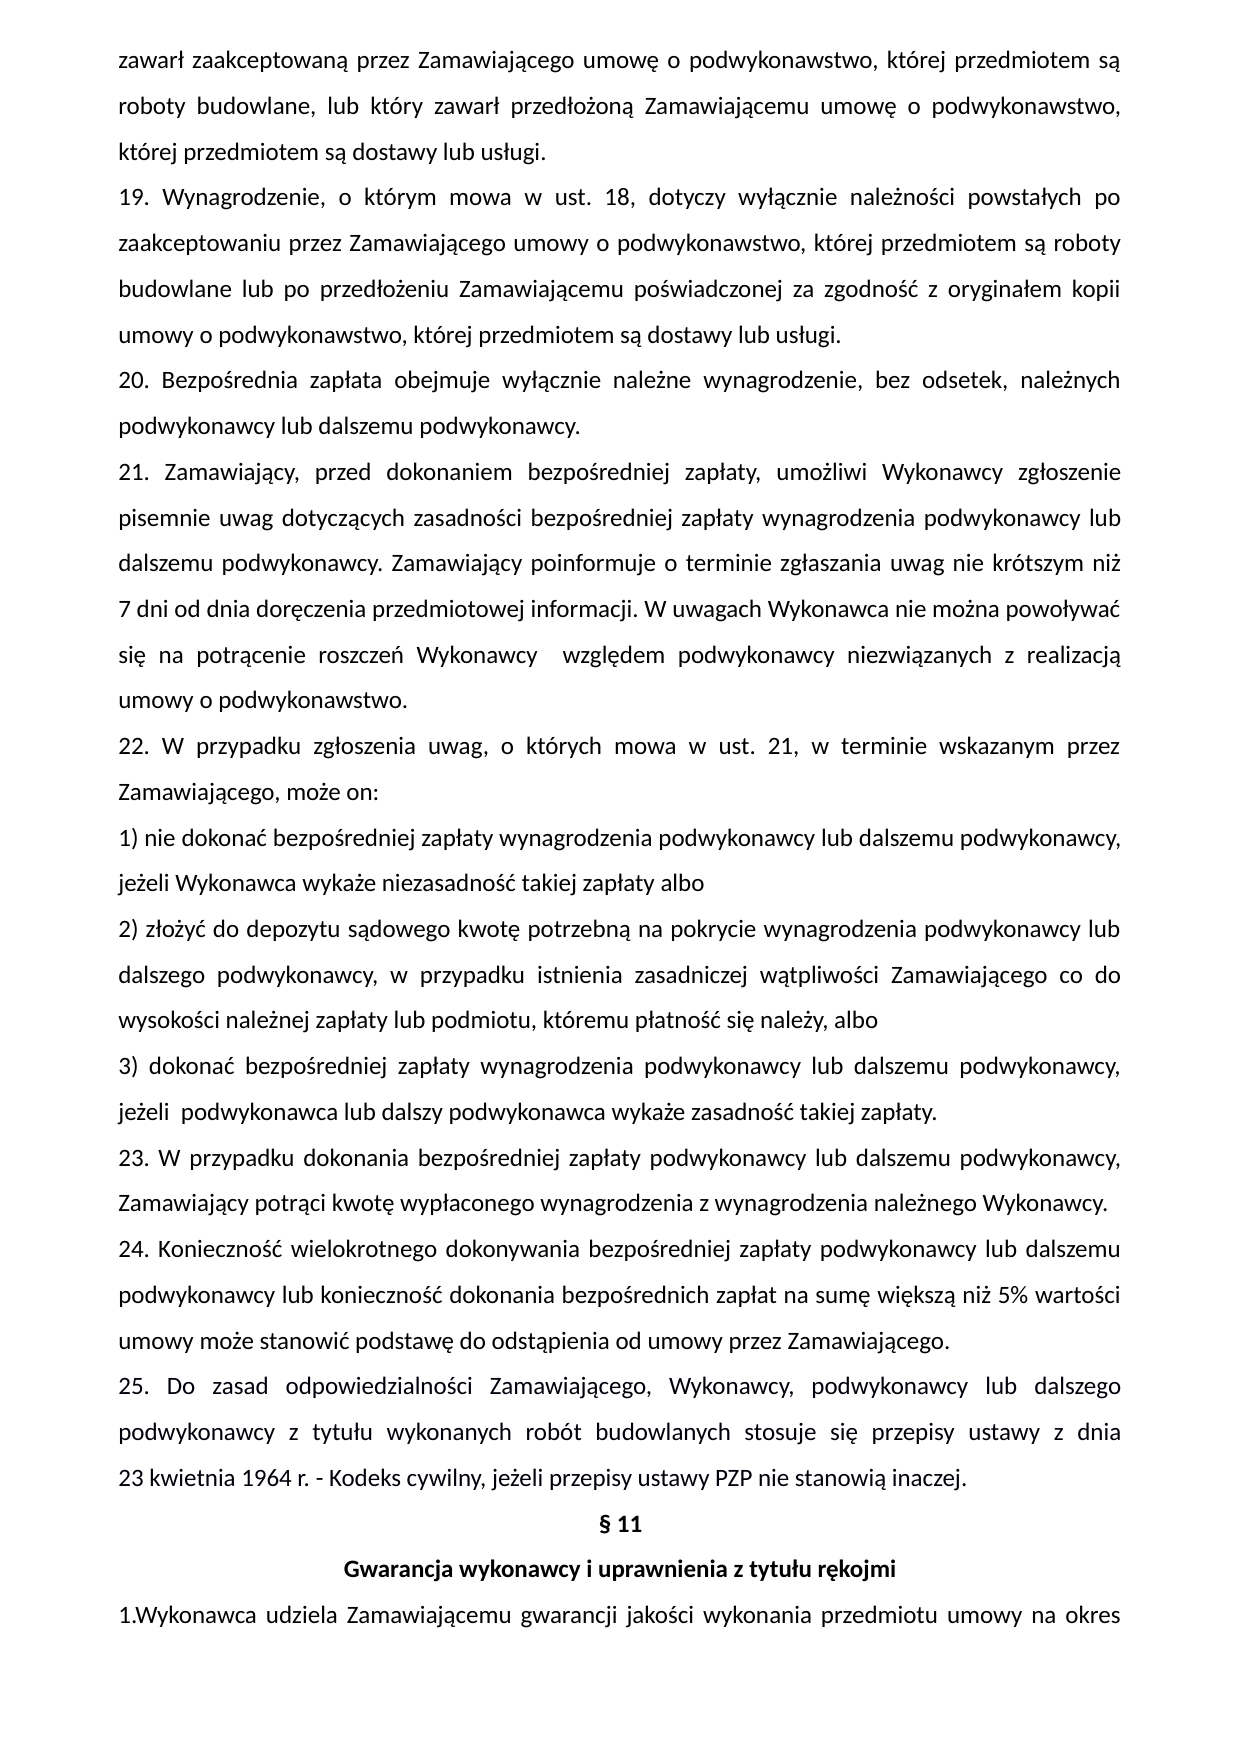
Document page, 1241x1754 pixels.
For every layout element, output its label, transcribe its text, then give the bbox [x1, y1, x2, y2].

text zawarł zaakceptowaną przez Zamawiającego umowę o podwykonawstwo, której przedmiotem są roboty budowlane, lub który zawarł przedłożoną Zamawiającemu umowę o podwykonawstwo, której przedmiotem są dostawy lub usługi. [118, 44, 1122, 166]
text 2) złożyć do depozytu sądowego kwotę potrzebną na pokrycie wynagrodzenia podwykonawcy lub dalszego podwykonawcy, w przypadku istnienia zasadniczej wątpliwości Zamawiającego co do wysokości należnej zapłaty lub podmiotu, któremu płatność się należy, albo [118, 913, 1122, 1035]
text 21. Zamawiający, przed dokonaniem bezpośredniej zapłaty, umożliwi Wykonawcy zgłoszenie pisemnie uwag dotyczących zasadności bezpośredniej zapłaty wynagrodzenia podwykonawcy lub dalszemu podwykonawcy. Zamawiający poinformuje o terminie zgłaszania uwag nie krótszym niż 7 dni od dnia doręczenia przedmiotowej informacji. W uwagach Wykonawca nie można powoływać się na potrącenie roszczeń Wykonawcy względem podwykonawcy niezwiązanych z realizacją umowy o podwykonawstwo. [118, 456, 1122, 715]
text 3) dokonać bezpośredniej zapłaty wynagrodzenia podwykonawcy lub dalszemu podwykonawcy, jeżeli podwykonawca lub dalszy podwykonawca wykaże zasadność takiej zapłaty. [118, 1050, 1122, 1127]
text 22. W przypadku zgłoszenia uwag, o których mowa w ust. 21, w terminie wskazanym przez Zamawiającego, może on: [118, 730, 1122, 807]
text 25. Do zasad odpowiedzialności Zamawiającego, Wykonawcy, podwykonawcy lub dalszego podwykonawcy z tytułu wykonanych robót budowlanych stosuje się przepisy ustawy z dnia 23 kwietnia 1964 r. - Kodeks cywilny, jeżeli przepisy ustawy PZP nie stanowią inaczej. [118, 1371, 1122, 1492]
text 19. Wynagrodzenie, o którym mowa w ust. 18, dotyczy wyłącznie należności powstałych po zaakceptowaniu przez Zamawiającego umowy o podwykonawstwo, której przedmiotem są roboty budowlane lub po przedłożeniu Zamawiającemu poświadczonej za zgodność z oryginałem kopii umowy o podwykonawstwo, której przedmiotem są dostawy lub usługi. [118, 182, 1122, 349]
text 20. Bezpośrednia zapłata obejmuje wyłącznie należne wynagrodzenie, bez odsetek, należnych podwykonawcy lub dalszemu podwykonawcy. [118, 364, 1122, 441]
text 24. Konieczność wielokrotnego dokonywania bezpośredniej zapłaty podwykonawcy lub dalszemu podwykonawcy lub konieczność dokonania bezpośrednich zapłat na sumę większą niż 5% wartości umowy może stanowić podstawę do odstąpienia od umowy przez Zamawiającego. [118, 1233, 1122, 1355]
text 1.Wykonawca udziela Zamawiającemu gwarancji jakości wykonania przedmiotu umowy na okres [118, 1599, 1122, 1630]
text 23. W przypadku dokonania bezpośredniej zapłaty podwykonawcy lub dalszemu podwykonawcy, Zamawiający potrąci kwotę wypłaconego wynagrodzenia z wynagrodzenia należnego Wykonawcy. [118, 1142, 1122, 1218]
text § 11 [118, 1508, 1122, 1538]
text Gwarancja wykonawcy i uprawnienia z tytułu rękojmi [118, 1553, 1122, 1584]
text 1) nie dokonać bezpośredniej zapłaty wynagrodzenia podwykonawcy lub dalszemu podwykonawcy, jeżeli Wykonawca wykaże niezasadność takiej zapłaty albo [118, 822, 1122, 898]
